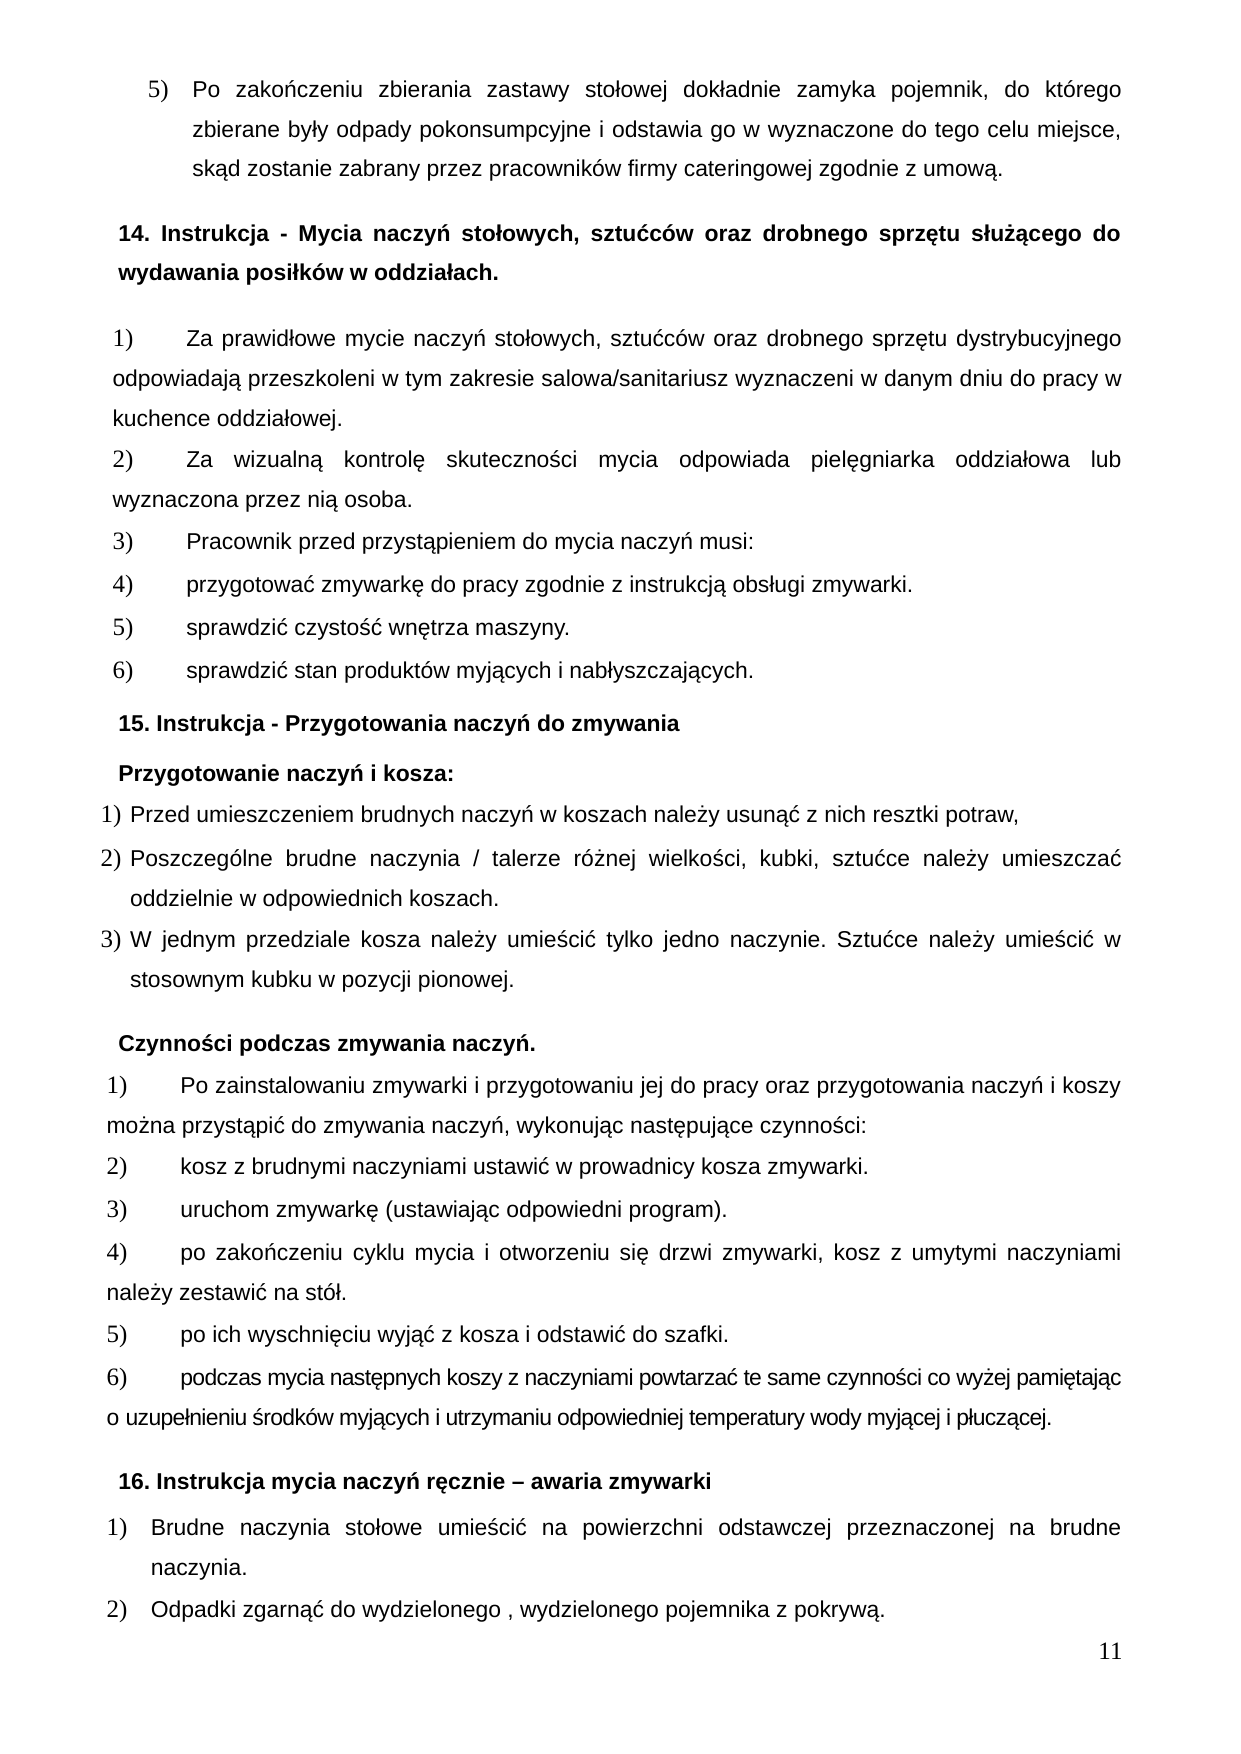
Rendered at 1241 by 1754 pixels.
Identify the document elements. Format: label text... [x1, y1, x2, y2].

list Brudne naczynia stołowe umieścić na powierzchni odstawczej przeznaczonej na brudne naczynia. [106, 1512, 1122, 1581]
list sprawdzić stan produktów myjących i nabłyszczających. [112, 655, 1122, 684]
list po ich wyschnięciu wyjąć z kosza i odstawić do szafki. [106, 1319, 1122, 1347]
list Za wizualną kontrolę skuteczności mycia odpowiada pielęgniarka oddziałowa lub wyznaczona przez nią osoba. [112, 444, 1122, 513]
list przygotować zmywarkę do pracy zgodnie z instrukcją obsługi zmywarki. [112, 569, 1122, 598]
list Przed umieszczeniem brudnych naczyń w koszach należy usunąć z nich resztki potraw, [100, 799, 1122, 828]
list Po zainstalowaniu zmywarki i przygotowaniu jej do pracy oraz przygotowania naczyń i koszy można przystąpić do zmywania naczyń, wykonując następujące czynności: [106, 1070, 1122, 1138]
list Pracownik przed przystąpieniem do mycia naczyń musi: [112, 526, 1122, 554]
list Za prawidłowe mycie naczyń stołowych, sztućców oraz drobnego sprzętu dystrybucyjnego odpowiadają przeszkoleni w tym zakresie salowa/sanitariusz wyznaczeni w danym dniu do pracy w kuchence oddziałowej. [112, 323, 1122, 431]
subtitle 16. Instrukcja mycia naczyń ręcznie – awaria zmywarki [118, 1468, 1122, 1494]
list Odpadki zgarnąć do wydzielonego , wydzielonego pojemnika z pokrywą. [106, 1594, 1122, 1622]
list kosz z brudnymi naczyniami ustawić w prowadnicy kosza zmywarki. [106, 1151, 1122, 1180]
list podczas mycia następnych koszy z naczyniami powtarzać te same czynności co wyżej pamiętając o uzupełnieniu środków myjących i utrzymaniu odpowiedniej temperatury wody myjącej i płuczącej. [106, 1362, 1122, 1430]
list uruchom zmywarkę (ustawiając odpowiedni program). [106, 1194, 1122, 1223]
list sprawdzić czystość wnętrza maszyny. [112, 612, 1122, 641]
list Poszczególne brudne naczynia / talerze różnej wielkości, kubki, sztućce należy umieszczać oddzielnie w odpowiednich koszach. [100, 843, 1122, 911]
subtitle 15. Instrukcja - Przygotowania naczyń do zmywania [118, 710, 1122, 736]
text 14. Instrukcja - Mycia naczyń stołowych, sztućców oraz drobnego sprzętu służącego do wydawania posiłków w oddziałach. [118, 219, 1122, 285]
text Czynności podczas zmywania naczyń. [118, 1030, 1122, 1057]
list po zakończeniu cyklu mycia i otworzeniu się drzwi zmywarki, kosz z umytymi naczyniami należy zestawić na stół. [106, 1237, 1122, 1306]
text Przygotowanie naczyń i kosza: [118, 760, 1122, 786]
list Po zakończeniu zbierania zastawy stołowej dokładnie zamyka pojemnik, do którego zbierane były odpady pokonsumpcyjne i odstawia go w wyznaczone do tego celu miejsce, skąd zostanie zabrany przez pracowników firmy cateringowej zgodnie z umową. [148, 74, 1122, 181]
list W jednym przedziale kosza należy umieścić tylko jedno naczynie. Sztućce należy umieścić w stosownym kubku w pozycji pionowej. [100, 924, 1122, 992]
